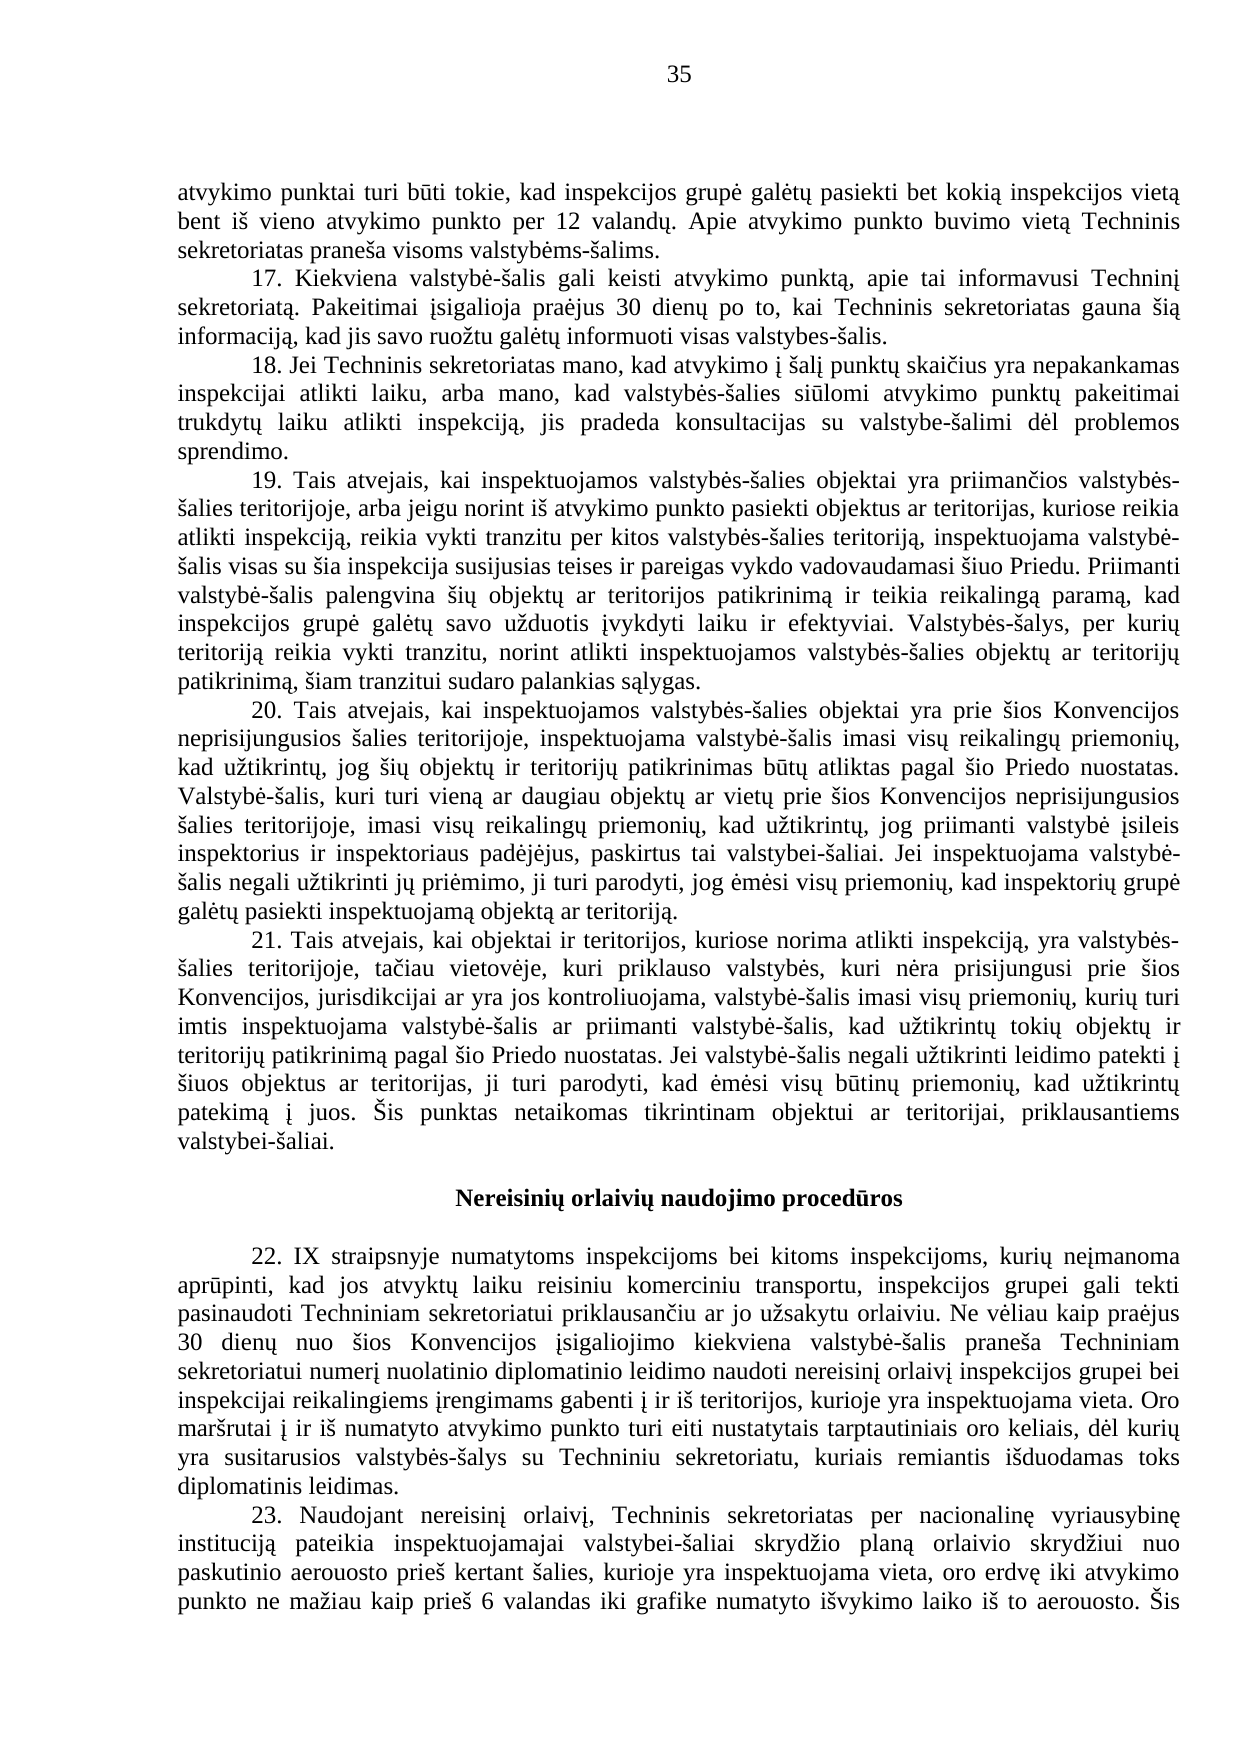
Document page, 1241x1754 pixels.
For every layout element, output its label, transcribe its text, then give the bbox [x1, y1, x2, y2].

text Nereisinių orlaivių naudojimo procedūros [177, 1183, 1181, 1212]
text 19. Tais atvejais, kai inspektuojamos valstybės-šalies objektai yra priimančios valstybės-šalies teritorijoje, arba jeigu norint iš atvykimo punkto pasiekti objektus ar teritorijas, kuriose reikia atlikti inspekciją, reikia vykti tranzitu per kitos valstybės-šalies teritoriją, inspektuojama valstybė-šalis visas su šia inspekcija susijusias teises ir pareigas vykdo vadovaudamasi šiuo Priedu. Priimanti valstybė-šalis palengvina šių objektų ar teritorijos patikrinimą ir teikia reikalingą paramą, kad inspekcijos grupė galėtų savo užduotis įvykdyti laiku ir efektyviai. Valstybės-šalys, per kurių teritoriją reikia vykti tranzitu, norint atlikti inspektuojamos valstybės-šalies objektų ar teritorijų patikrinimą, šiam tranzitui sudaro palankias sąlygas. [177, 465, 1181, 695]
text 17. Kiekviena valstybė-šalis gali keisti atvykimo punktą, apie tai informavusi Techninį sekretoriatą. Pakeitimai įsigalioja praėjus 30 dienų po to, kai Techninis sekretoriatas gauna šią informaciją, kad jis savo ruožtu galėtų informuoti visas valstybes-šalis. [177, 263, 1181, 350]
text atvykimo punktai turi būti tokie, kad inspekcijos grupė galėtų pasiekti bet kokią inspekcijos vietą bent iš vieno atvykimo punkto per 12 valandų. Apie atvykimo punkto buvimo vietą Techninis sekretoriatas praneša visoms valstybėms-šalims. [177, 177, 1181, 263]
text 21. Tais atvejais, kai objektai ir teritorijos, kuriose norima atlikti inspekciją, yra valstybės-šalies teritorijoje, tačiau vietovėje, kuri priklauso valstybės, kuri nėra prisijungusi prie šios Konvencijos, jurisdikcijai ar yra jos kontroliuojama, valstybė-šalis imasi visų priemonių, kurių turi imtis inspektuojama valstybė-šalis ar priimanti valstybė-šalis, kad užtikrintų tokių objektų ir teritorijų patikrinimą pagal šio Priedo nuostatas. Jei valstybė-šalis negali užtikrinti leidimo patekti į šiuos objektus ar teritorijas, ji turi parodyti, kad ėmėsi visų būtinų priemonių, kad užtikrintų patekimą į juos. Šis punktas netaikomas tikrintinam objektui ar teritorijai, priklausantiems valstybei-šaliai. [177, 925, 1181, 1155]
text 22. IX straipsnyje numatytoms inspekcijoms bei kitoms inspekcijoms, kurių neįmanoma aprūpinti, kad jos atvyktų laiku reisiniu komerciniu transportu, inspekcijos grupei gali tekti pasinaudoti Techniniam sekretoriatui priklausančiu ar jo užsakytu orlaiviu. Ne vėliau kaip praėjus 30 dienų nuo šios Konvencijos įsigaliojimo kiekviena valstybė-šalis praneša Techniniam sekretoriatui numerį nuolatinio diplomatinio leidimo naudoti nereisinį orlaivį inspekcijos grupei bei inspekcijai reikalingiems įrengimams gabenti į ir iš teritorijos, kurioje yra inspektuojama vieta. Oro maršrutai į ir iš numatyto atvykimo punkto turi eiti nustatytais tarptautiniais oro keliais, dėl kurių yra susitarusios valstybės-šalys su Techniniu sekretoriatu, kuriais remiantis išduodamas toks diplomatinis leidimas. [177, 1241, 1181, 1500]
text 18. Jei Techninis sekretoriatas mano, kad atvykimo į šalį punktų skaičius yra nepakankamas inspekcijai atlikti laiku, arba mano, kad valstybės-šalies siūlomi atvykimo punktų pakeitimai trukdytų laiku atlikti inspekciją, jis pradeda konsultacijas su valstybe-šalimi dėl problemos sprendimo. [177, 350, 1181, 465]
text 20. Tais atvejais, kai inspektuojamos valstybės-šalies objektai yra prie šios Konvencijos neprisijungusios šalies teritorijoje, inspektuojama valstybė-šalis imasi visų reikalingų priemonių, kad užtikrintų, jog šių objektų ir teritorijų patikrinimas būtų atliktas pagal šio Priedo nuostatas. Valstybė-šalis, kuri turi vieną ar daugiau objektų ar vietų prie šios Konvencijos neprisijungusios šalies teritorijoje, imasi visų reikalingų priemonių, kad užtikrintų, jog priimanti valstybė įsileis inspektorius ir inspektoriaus padėjėjus, paskirtus tai valstybei-šaliai. Jei inspektuojama valstybė-šalis negali užtikrinti jų priėmimo, ji turi parodyti, jog ėmėsi visų priemonių, kad inspektorių grupė galėtų pasiekti inspektuojamą objektą ar teritoriją. [177, 695, 1181, 925]
text 23. Naudojant nereisinį orlaivį, Techninis sekretoriatas per nacionalinę vyriausybinę instituciją pateikia inspektuojamajai valstybei-šaliai skrydžio planą orlaivio skrydžiui nuo paskutinio aerouosto prieš kertant šalies, kurioje yra inspektuojama vieta, oro erdvę iki atvykimo punkto ne mažiau kaip prieš 6 valandas iki grafike numatyto išvykimo laiko iš to aerouosto. Šis [177, 1500, 1181, 1615]
